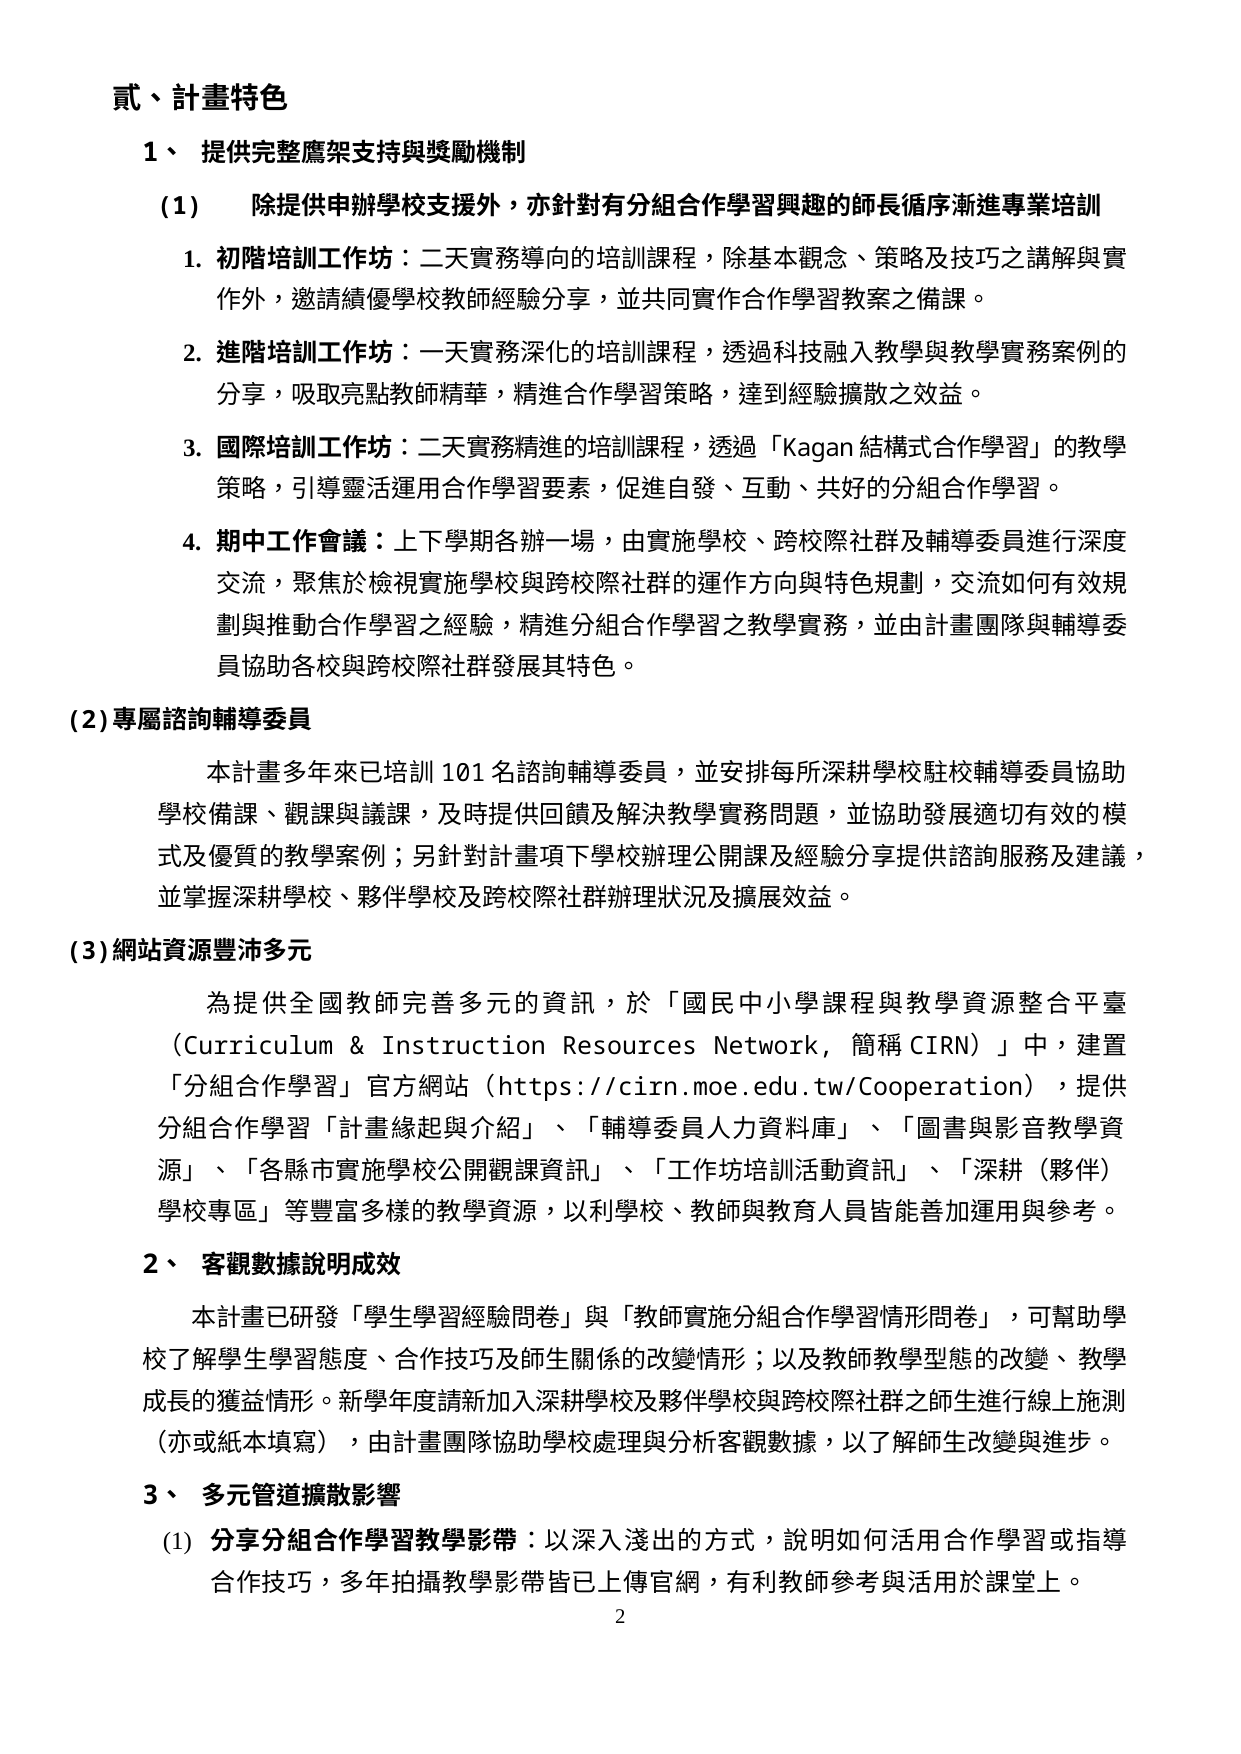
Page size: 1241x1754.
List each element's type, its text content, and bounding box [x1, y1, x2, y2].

list 專屬諮詢輔導委員 [66, 695, 1128, 737]
list 初階培訓工作坊：二天實務導向的培訓課程，除基本觀念、策略及技巧之講解與實作外，邀請績優學校教師經驗分享，並共同實作合作學習教案之備課。 [183, 234, 1128, 317]
list 進階培訓工作坊：一天實務深化的培訓課程，透過科技融入教學與教學實務案例的分享，吸取亮點教師精華，精進合作學習策略，達到經驗擴散之效益。 [183, 328, 1128, 412]
list 計畫特色 [112, 75, 1128, 117]
list 提供完整鷹架支持與獎勵機制 [142, 128, 1128, 169]
list 國際培訓工作坊：二天實務精進的培訓課程，透過「Kagan結構式合作學習」的教學策略，引導靈活運用合作學習要素，促進自發、互動、共好的分組合作學習。 [183, 423, 1128, 506]
text 本計畫多年來已培訓101名諮詢輔導委員，並安排每所深耕學校駐校輔導委員協助學校備課、觀課與議課，及時提供回饋及解決教學實務問題，並協助發展適切有效的模式及優質的教學案例；另針對計畫項下學校辦理公開課及經驗分享提供諮詢服務及建議，並掌握深耕學校、夥伴學校及跨校際社群辦理狀況及擴展效益。 [157, 748, 1128, 915]
list 期中工作會議：上下學期各辦一場，由實施學校、跨校際社群及輔導委員進行深度交流，聚焦於檢視實施學校與跨校際社群的運作方向與特色規劃，交流如何有效規劃與推動合作學習之經驗，精進分組合作學習之教學實務，並由計畫團隊與輔導委員協助各校與跨校際社群發展其特色。 [182, 517, 1128, 684]
list 客觀數據說明成效 [142, 1240, 1128, 1282]
list 分享分組合作學習教學影帶：以深入淺出的方式，說明如何活用合作學習或指導合作技巧，多年拍攝教學影帶皆已上傳官網，有利教師參考與活用於課堂上。 [163, 1516, 1128, 1599]
list 多元管道擴散影響 [142, 1471, 1128, 1513]
list 網站資源豐沛多元 [66, 926, 1128, 968]
list 除提供申辦學校支援外，亦針對有分組合作學習興趣的師長循序漸進專業培訓 [157, 181, 1128, 222]
text 為提供全國教師完善多元的資訊，於「國民中小學課程與教學資源整合平臺（Curriculum & Instruction Resources Network, 簡稱CIRN）」中，建置「分組合作學習」官方網站（https://cirn.moe.edu.tw/Cooperation），提供分組合作學習「計畫緣起與介紹」、「輔導委員人力資料庫」、「圖書與影音教學資源」、「各縣市實施學校公開觀課資訊」、「工作坊培訓活動資訊」、「深耕（夥伴）學校專區」等豐富多樣的教學資源，以利學校、教師與教育人員皆能善加運用與參考。 [157, 979, 1128, 1229]
text 本計畫已研發「學生學習經驗問卷」與「教師實施分組合作學習情形問卷」，可幫助學校了解學生學習態度、合作技巧及師生關係的改變情形；以及教師教學型態的改變、教學成長的獲益情形。新學年度請新加入深耕學校及夥伴學校與跨校際社群之師生進行線上施測（亦或紙本填寫），由計畫團隊協助學校處理與分析客觀數據，以了解師生改變與進步。 [142, 1293, 1128, 1460]
